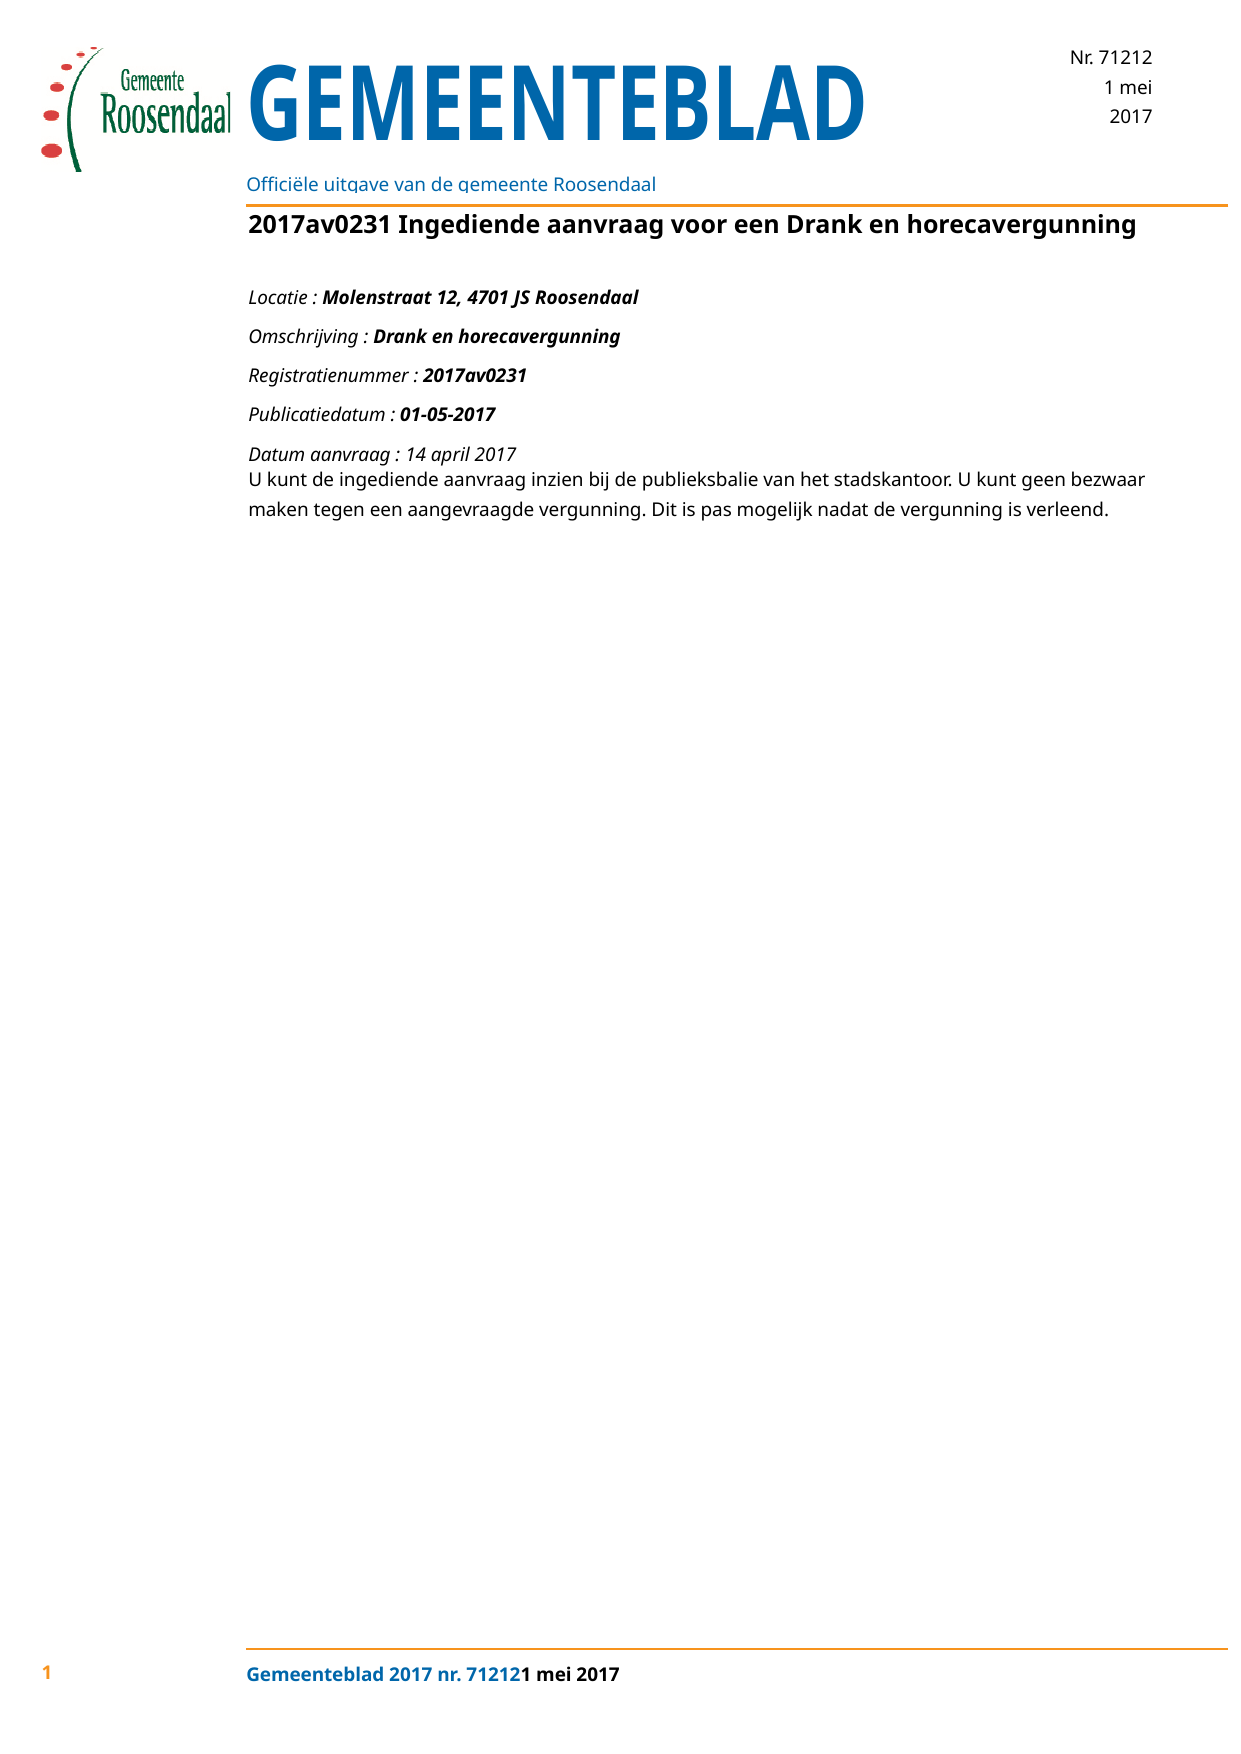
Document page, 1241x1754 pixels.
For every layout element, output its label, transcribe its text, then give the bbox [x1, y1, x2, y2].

text 2017av0231 Ingediende aanvraag voor een Drank en horecavergunning [248, 207, 1152, 241]
text Locatie : Molenstraat 12, 4701 JS Roosendaal [248, 284, 1152, 309]
text Datum aanvraag : 14 april 2017 [248, 441, 1152, 467]
text Registratienummer : 2017av0231 [248, 362, 1152, 388]
text Publicatiedatum : 01-05-2017 [248, 402, 1152, 427]
picture [41, 47, 231, 172]
text U kunt de ingediende aanvraag inzien bij de publieksbalie van het stadskantoor. U kunt geen bezwaar maken tegen een aangevraagde vergunning. Dit is pas mogelijk nadat de vergunning is verleend. [248, 467, 1152, 522]
text Omschrijving : Drank en horecavergunning [248, 323, 1152, 349]
